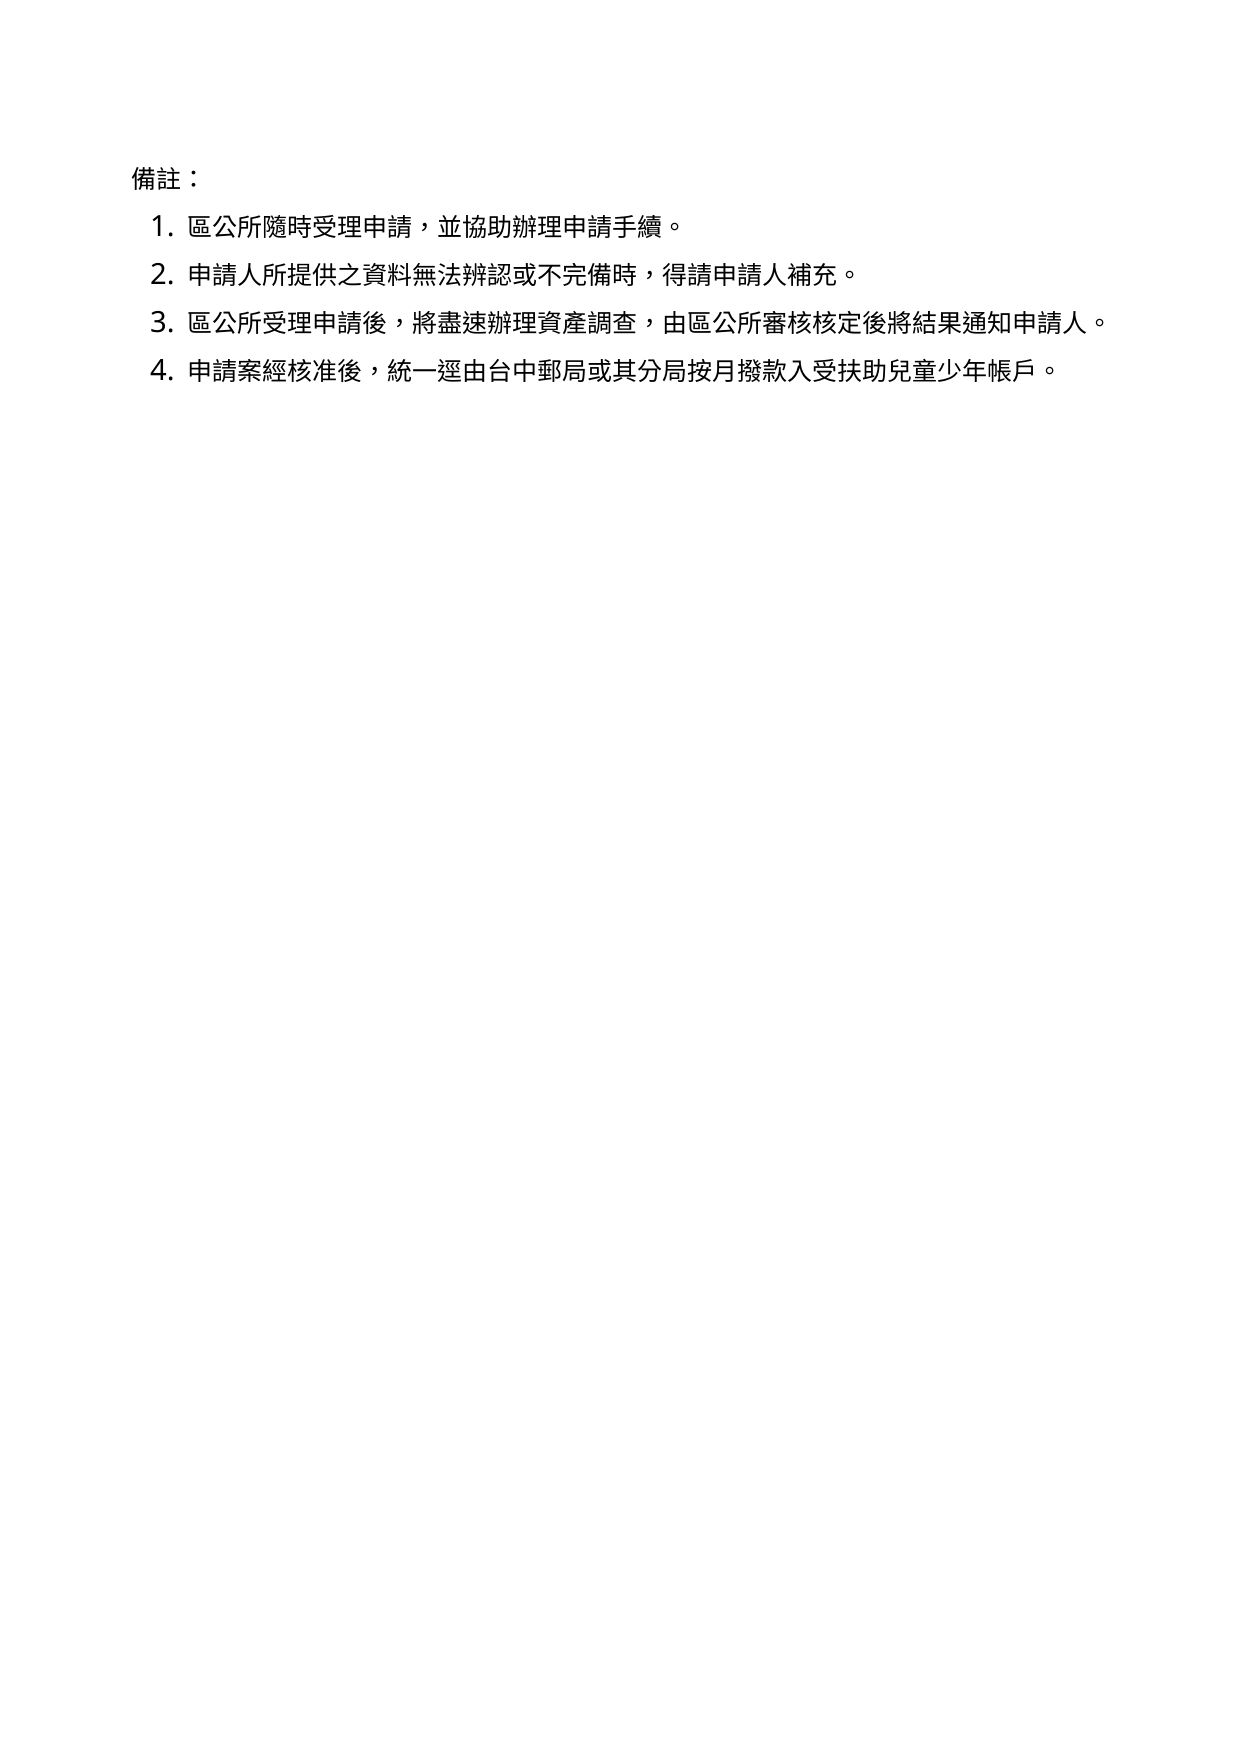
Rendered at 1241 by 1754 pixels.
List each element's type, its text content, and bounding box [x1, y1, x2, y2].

list 申請案經核准後，統一逕由台中郵局或其分局按月撥款入受扶助兒童少年帳戶。 [150, 342, 1141, 389]
list 區公所隨時受理申請，並協助辦理申請手續。 [150, 198, 1141, 246]
text 備註： [131, 150, 1087, 198]
list 申請人所提供之資料無法辨認或不完備時，得請申請人補充。 [150, 246, 1141, 294]
list 區公所受理申請後，將盡速辦理資產調查，由區公所審核核定後將結果通知申請人。 [150, 294, 1141, 342]
